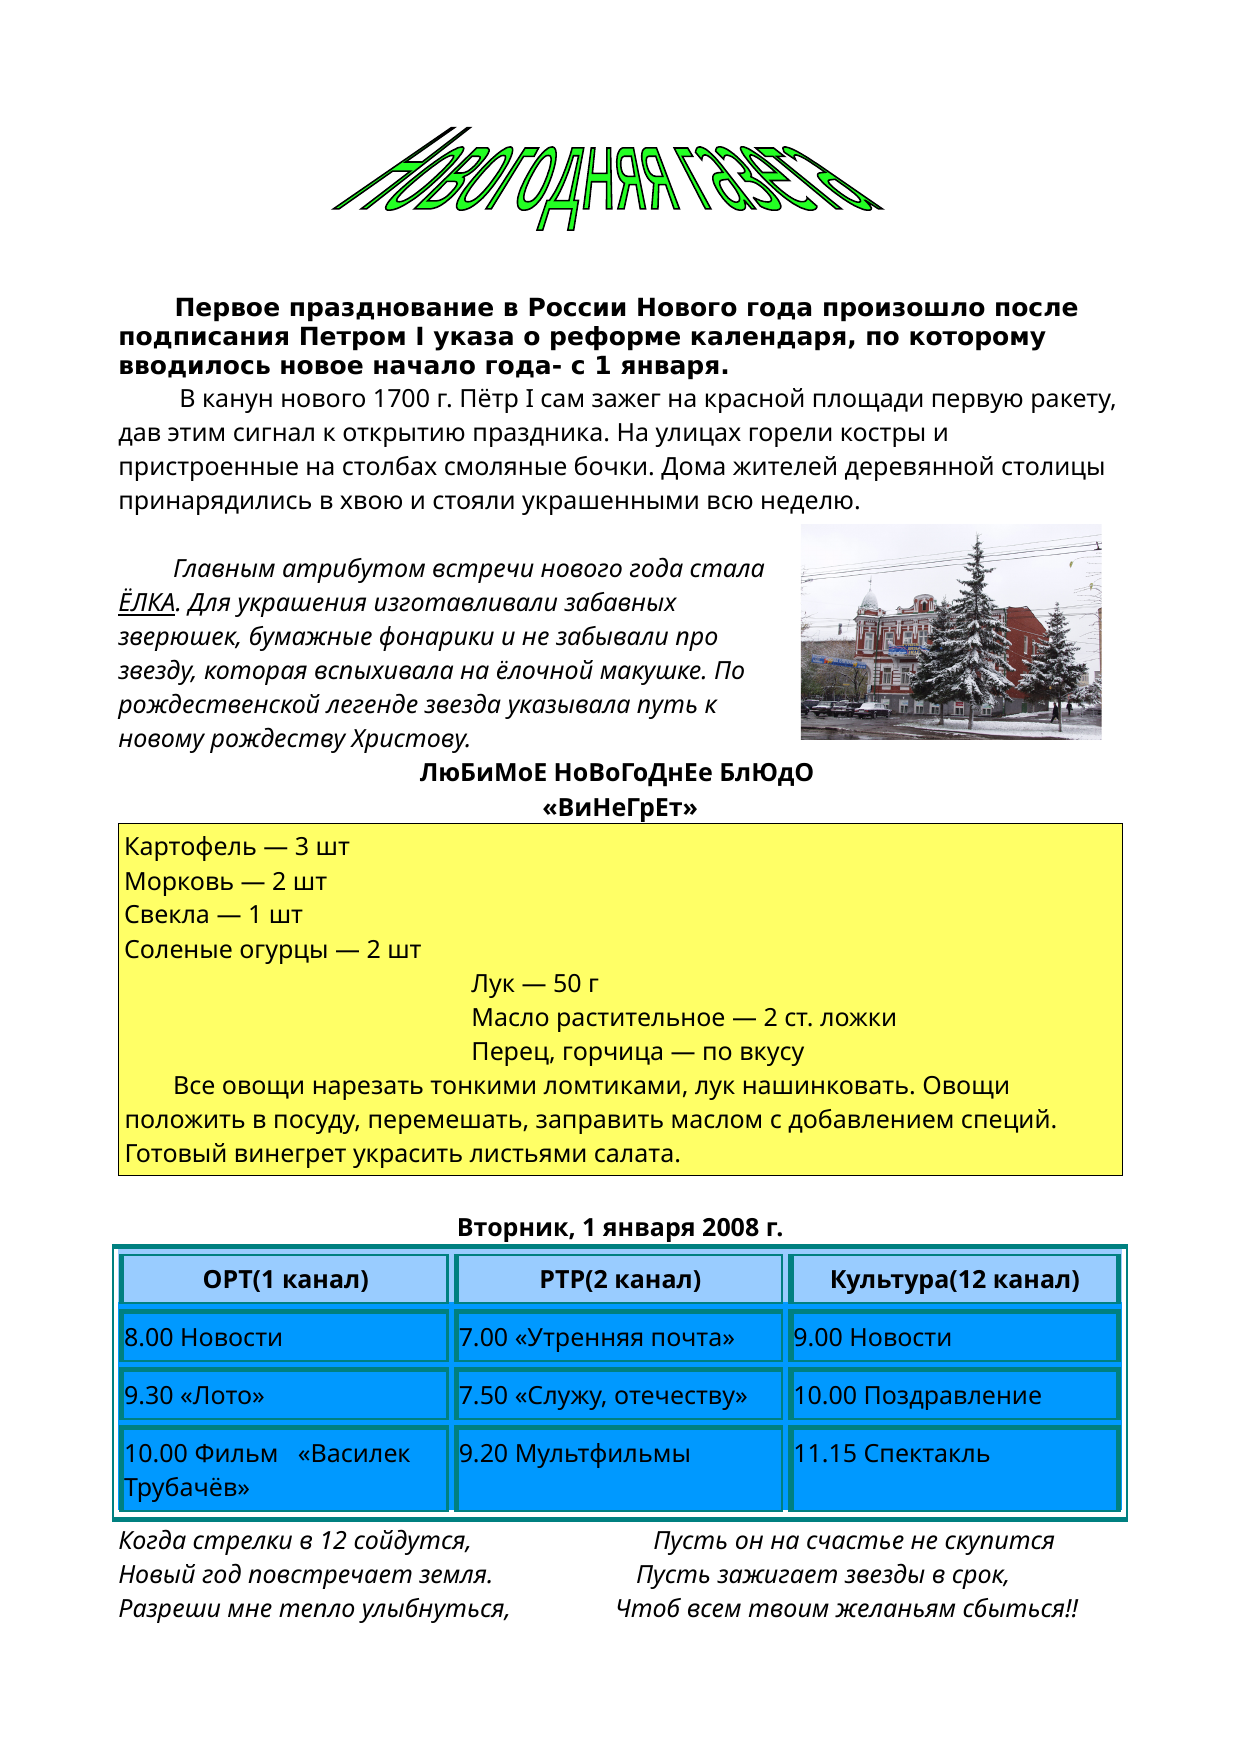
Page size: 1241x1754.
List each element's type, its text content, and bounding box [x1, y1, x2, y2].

picture [800, 524, 1102, 740]
table_header Картофель — 3 шт Морковь — 2 шт Свекла — 1 шт Соленые огурцы — 2 шт Лук — 50 г Масло растительное — 2 ст. ложки Перец, горчица — по вкусу Все овощи нарезать тонкими ломтиками, лук нашинковать. Овощи положить в посуду, перемешать, заправить маслом с добавлением специй. Готовый винегрет украсить листьями салата. [119, 824, 1122, 1175]
table_cell 8.00 Новости [118, 1302, 453, 1360]
text В канун нового 1700 г. Пётр I сам зажег на красной площади первую ракету, дав этим сигнал к открытию праздника. На улицах горели костры и пристроенные на столбах смоляные бочки. Дома жителей деревянной столицы принарядились в хвою и стояли украшенными всю неделю. [118, 380, 1122, 517]
table_cell 10.00 Фильм «Василек Трубачёв» [118, 1418, 453, 1510]
text Главным атрибутом встречи нового года стала ЁЛКА. Для украшения изготавливали забавных зверюшек, бумажные фонарики и не забывали про звезду, которая вспыхивала на ёлочной макушке. По рождественской легенде звезда указывала путь к новому рождеству Христову. [118, 551, 1122, 755]
table_cell 11.15 Спектакль [787, 1418, 1122, 1510]
table_header РТР(2 канал) [453, 1249, 787, 1302]
table_cell 9.00 Новости [787, 1302, 1122, 1360]
table_cell 10.00 Поздравление [787, 1360, 1122, 1418]
table_cell 7.00 «Утренняя почта» [453, 1302, 787, 1360]
text ЛюБиМоЕ НоВоГоДнЕе БлЮдО [118, 755, 1122, 789]
text «ВиНеГрЕт» [118, 789, 1122, 823]
table_header ОРТ(1 канал) [118, 1249, 453, 1302]
text Новый год повстречает земля. Пусть зажигает звезды в срок, [118, 1556, 1122, 1590]
text Вторник, 1 января 2008 г. [118, 1209, 1122, 1244]
text Первое празднование в России Нового года произошло после подписания Петром I указа о реформе календаря, по которому вводилось новое начало года- с 1 января. [118, 293, 1122, 380]
table_cell 9.20 Мультфильмы [453, 1418, 787, 1510]
table_cell 9.30 «Лото» [118, 1360, 453, 1418]
text Разреши мне тепло улыбнуться, Чтоб всем твоим желаньям сбыться!! [118, 1590, 1122, 1624]
table_cell 7.50 «Служу, отечеству» [453, 1360, 787, 1418]
text Когда стрелки в 12 сойдутся, Пусть он на счастье не скупится [118, 1522, 1122, 1556]
table_header Культура(12 канал) [787, 1249, 1122, 1302]
